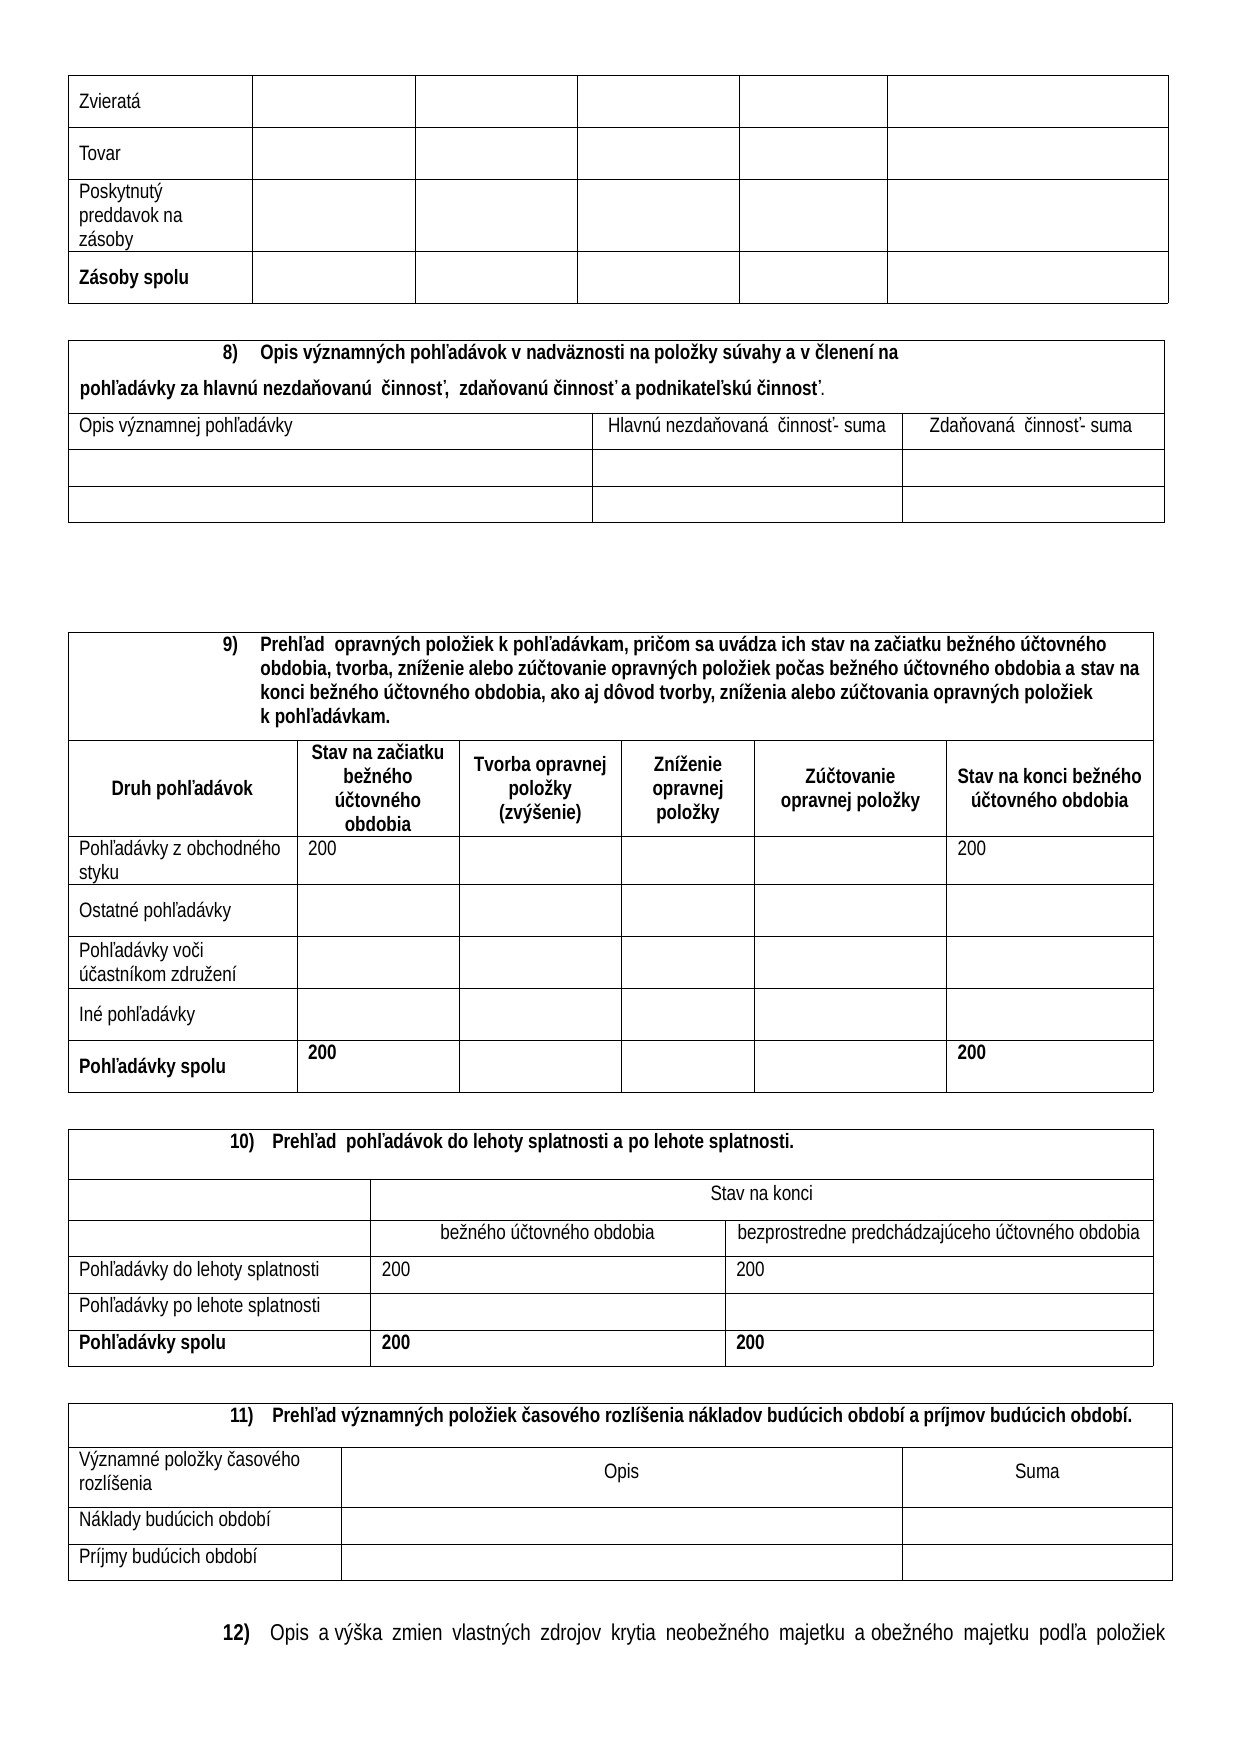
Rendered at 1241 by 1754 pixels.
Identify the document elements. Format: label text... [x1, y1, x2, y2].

table_cell [69, 450, 592, 486]
table_cell [740, 252, 887, 303]
table_cell [371, 1294, 725, 1329]
table_cell bežného účtovného obdobia [371, 1221, 725, 1256]
table_cell Pohľadávky do lehoty splatnosti [69, 1257, 370, 1293]
table_header Prehľad opravných položiek k pohľadávkam, pričom sa uvádza ich stav na začiatku bežného účtovného obdobia, tvorba, zníženie alebo zúčtovanie opravných položiek počas bežného účtovného obdobia a stav na konci bežného účtovného obdobia, ako aj dôvod tvorby, zníženia alebo zúčtovania opravných položiek k pohľadávkam. [69, 633, 1153, 740]
table_cell Pohľadávky voči účastníkom združení [69, 937, 297, 988]
table_cell [755, 1041, 946, 1092]
table_cell [578, 180, 739, 251]
table_cell Náklady budúcich období [69, 1508, 341, 1544]
table_cell [947, 937, 1153, 988]
table_cell 200 [371, 1331, 725, 1366]
table_cell [622, 1041, 754, 1092]
table_cell Poskytnutý preddavok na zásoby [69, 180, 252, 251]
table_cell [888, 252, 1168, 303]
table_cell [755, 937, 946, 988]
table_cell Významné položky časového rozlíšenia [69, 1448, 341, 1507]
table_cell Pohľadávky z obchodného styku [69, 837, 297, 884]
table_cell [460, 937, 621, 988]
table_cell [253, 252, 415, 303]
table_header Opis významných pohľadávok v nadväznosti na položky súvahy a v členení na pohľadávky za hlavnú nezdaňovanú činnosť, zdaňovanú činnosť a podnikateľskú činnosť. [69, 341, 1164, 412]
table_header Prehľad pohľadávok do lehoty splatnosti a po lehote splatnosti. [69, 1130, 1153, 1178]
table_cell [69, 1180, 370, 1220]
table_cell [342, 1545, 902, 1580]
table_cell [578, 76, 739, 127]
table_cell [416, 252, 577, 303]
table_cell Druh pohľadávok [69, 741, 297, 836]
table_cell Iné pohľadávky [69, 989, 297, 1040]
table_cell [298, 937, 459, 988]
table_cell [416, 128, 577, 179]
table_cell Zdaňovaná činnosť- suma [903, 414, 1164, 449]
table_cell [460, 837, 621, 884]
table_cell [947, 989, 1153, 1040]
table_cell [947, 885, 1153, 936]
table_cell [903, 1545, 1172, 1580]
table_cell [298, 885, 459, 936]
table_cell Stav na začiatku bežného účtovného obdobia [298, 741, 459, 836]
table_cell [888, 76, 1168, 127]
list Opis a výška zmien vlastných zdrojov krytia neobežného majetku a obežného majetku podľa položiek [223, 1619, 1165, 1646]
table_header Prehľad významných položiek časového rozlíšenia nákladov budúcich období a príjmov budúcich období. [69, 1404, 1172, 1447]
table_cell Stav na konci bežného účtovného obdobia [947, 741, 1153, 836]
table_cell [755, 885, 946, 936]
table_cell [460, 989, 621, 1040]
table_cell [298, 989, 459, 1040]
table_cell Tovar [69, 128, 252, 179]
table_cell 200 [947, 1041, 1153, 1092]
table_cell [460, 1041, 621, 1092]
table_cell [69, 487, 592, 522]
table_cell [622, 989, 754, 1040]
table_cell [578, 252, 739, 303]
table_cell Tvorba opravnej položky (zvýšenie) [460, 741, 621, 836]
table_cell [903, 487, 1164, 522]
table_cell Opis významnej pohľadávky [69, 414, 592, 449]
table_cell [622, 885, 754, 936]
table_cell Zvieratá [69, 76, 252, 127]
table_cell [253, 180, 415, 251]
table_cell [593, 487, 902, 522]
table_cell [460, 885, 621, 936]
table_cell bezprostredne predchádzajúceho účtovného obdobia [726, 1221, 1153, 1256]
table_cell [740, 76, 887, 127]
table_cell [740, 128, 887, 179]
table_cell [416, 76, 577, 127]
table_cell [69, 1221, 370, 1256]
table_cell [903, 1508, 1172, 1544]
table_cell [342, 1508, 902, 1544]
table_cell [253, 76, 415, 127]
table_cell Zúčtovanie opravnej položky [755, 741, 946, 836]
table_cell [253, 128, 415, 179]
table_cell Opis [342, 1448, 902, 1507]
table_cell Zásoby spolu [69, 252, 252, 303]
table_cell [755, 837, 946, 884]
table_cell Ostatné pohľadávky [69, 885, 297, 936]
table_cell [903, 450, 1164, 486]
table_cell [622, 837, 754, 884]
table_cell Hlavnú nezdaňovaná činnosť- suma [593, 414, 902, 449]
table_cell [578, 128, 739, 179]
table_cell Príjmy budúcich období [69, 1545, 341, 1580]
table_cell Pohľadávky spolu [69, 1041, 297, 1092]
table_cell Pohľadávky spolu [69, 1331, 370, 1366]
table_cell Zníženie opravnej položky [622, 741, 754, 836]
table_cell [755, 989, 946, 1040]
table_cell 200 [726, 1257, 1153, 1293]
table_cell Pohľadávky po lehote splatnosti [69, 1294, 370, 1329]
table_cell 200 [947, 837, 1153, 884]
table_cell [593, 450, 902, 486]
table_cell [740, 180, 887, 251]
table_cell [622, 937, 754, 988]
table_cell 200 [298, 1041, 459, 1092]
table_cell [888, 180, 1168, 251]
table_cell [726, 1294, 1153, 1329]
table_cell [888, 128, 1168, 179]
table_cell 200 [371, 1257, 725, 1293]
table_cell [416, 180, 577, 251]
table_cell 200 [298, 837, 459, 884]
table_cell Suma [903, 1448, 1172, 1507]
table_cell 200 [726, 1331, 1153, 1366]
table_cell Stav na konci [371, 1180, 1153, 1220]
